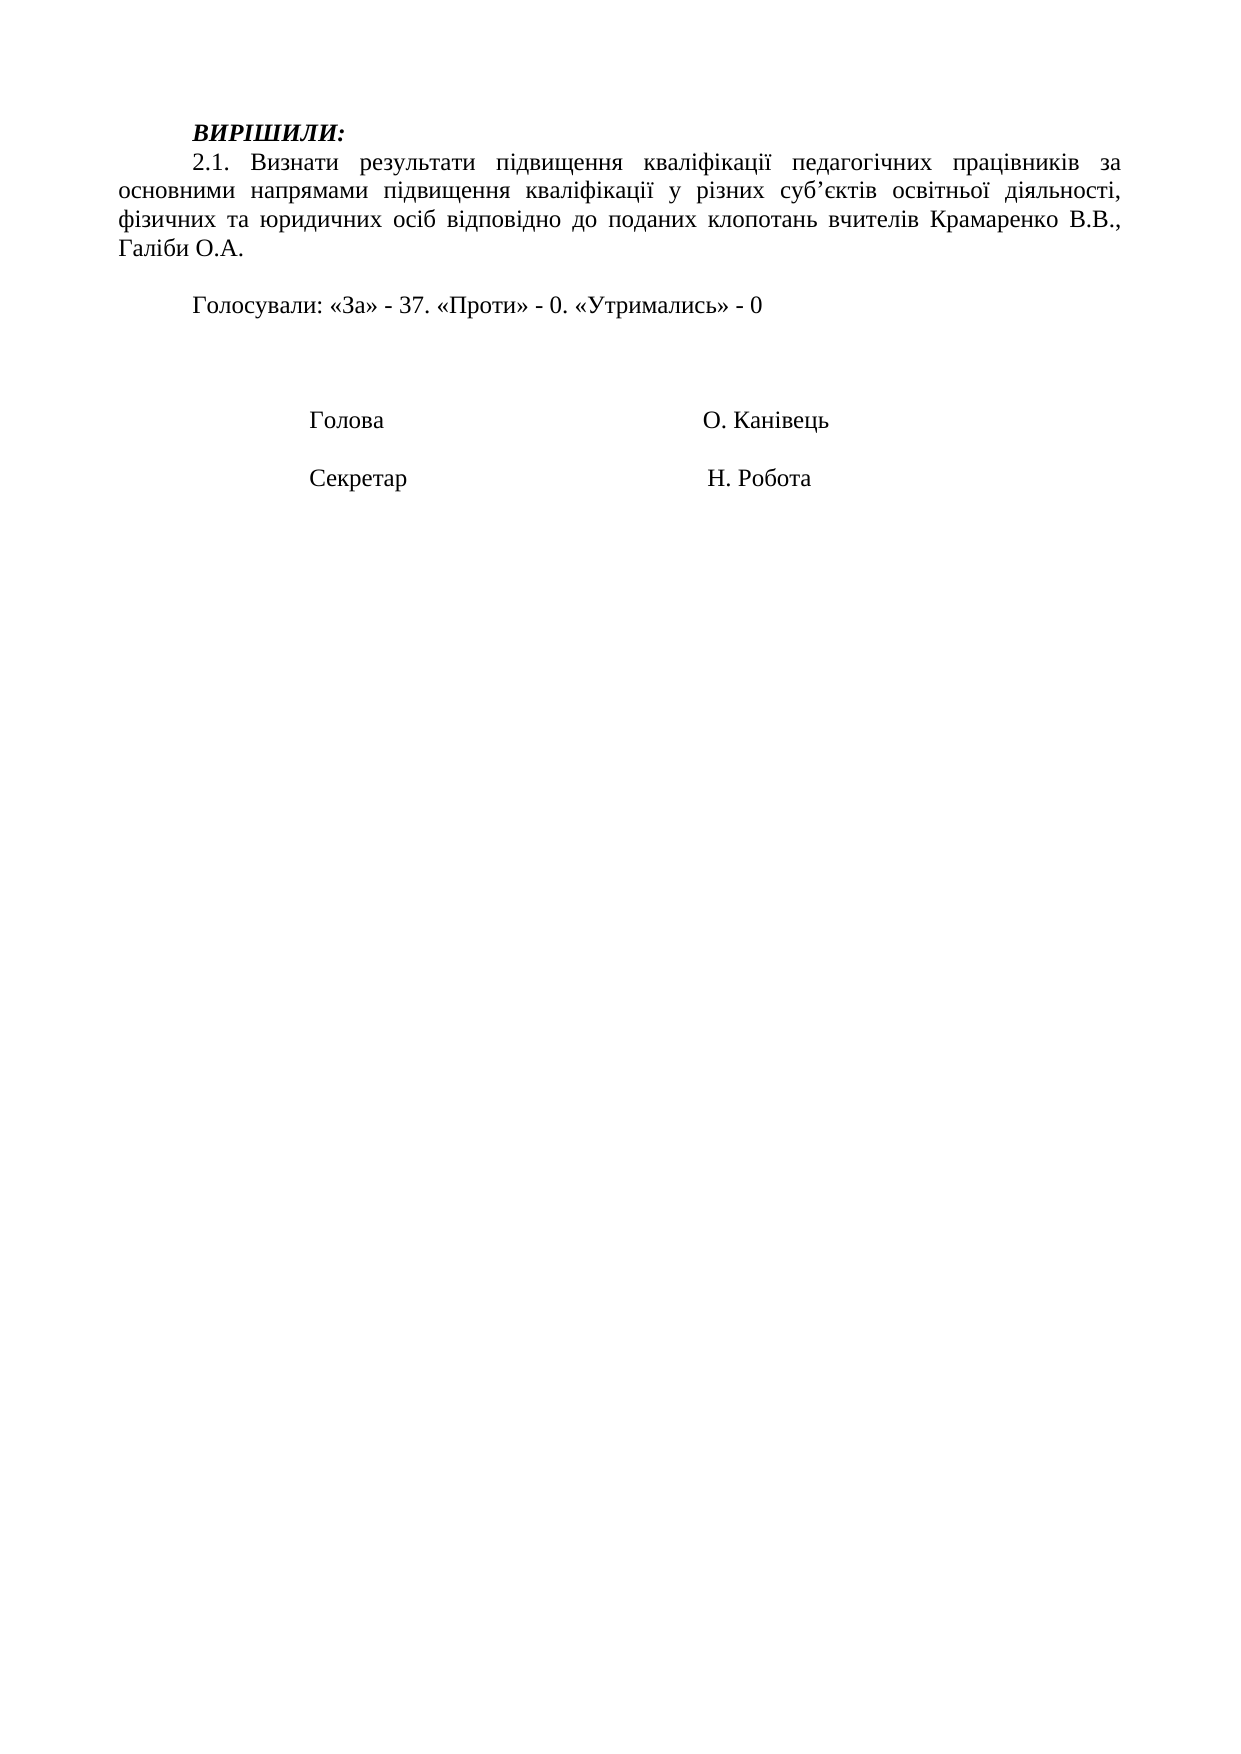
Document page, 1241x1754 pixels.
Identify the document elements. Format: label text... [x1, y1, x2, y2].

text Секретар Н. Робота [309, 463, 1122, 492]
text Голосували: «За» - 37. «Проти» - 0. «Утримались» - 0 [118, 291, 1122, 319]
text ВИРІШИЛИ: [118, 118, 1122, 147]
text 2.1. Визнати результати підвищення кваліфікації педагогічних працівників за основними напрямами підвищення кваліфікації у різних суб’єктів освітньої діяльності, фізичних та юридичних осіб відповідно до поданих клопотань вчителів Крамаренко В.В., Галіби О.А. [118, 147, 1122, 262]
text Голова О. Канівець [309, 406, 1122, 434]
